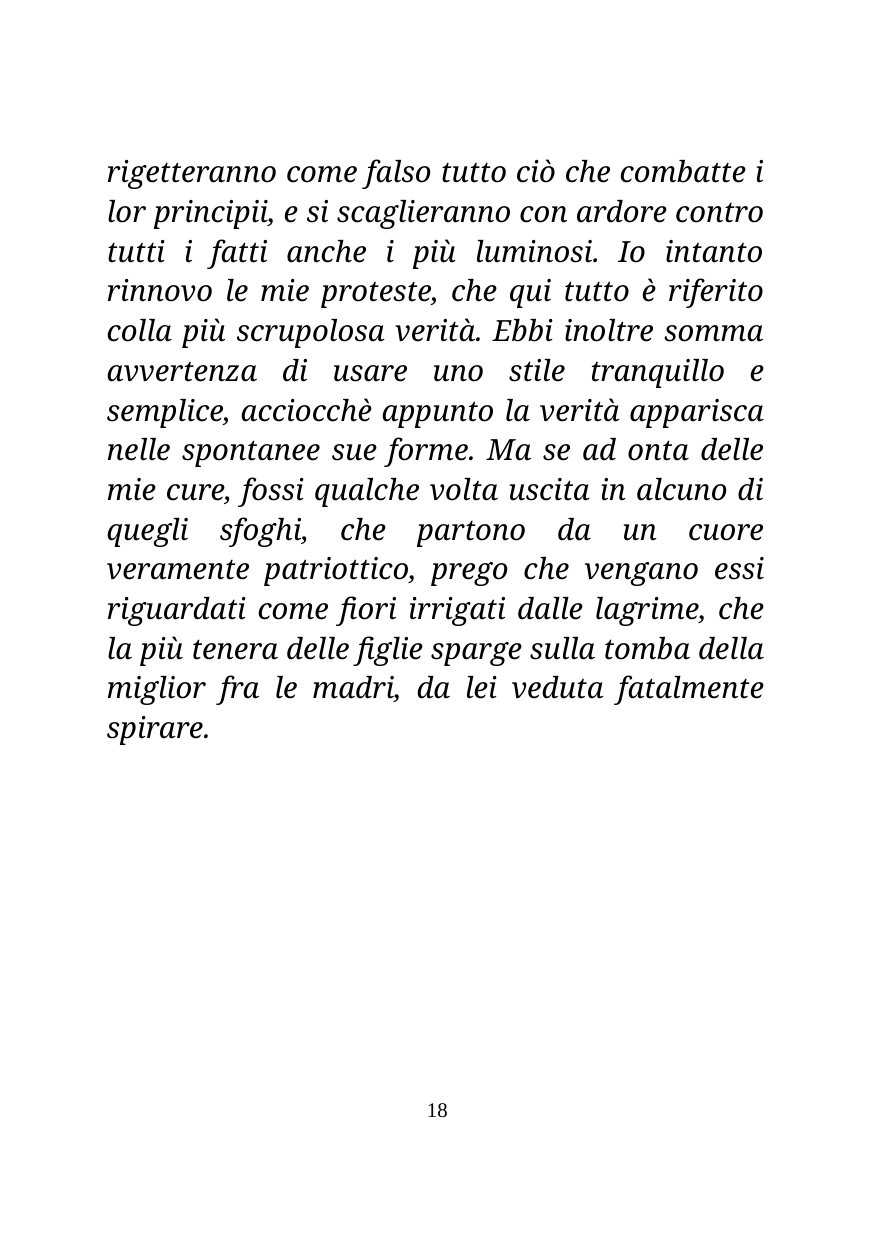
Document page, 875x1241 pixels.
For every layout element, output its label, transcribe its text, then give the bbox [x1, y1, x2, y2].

text rigetteranno come falso tutto ciò che combatte i lor principii, e si scaglieranno con ardore contro tutti i fatti anche i più luminosi. Io intanto rinnovo le mie proteste, che qui tutto è riferito colla più scrupolosa verità. Ebbi inoltre somma avvertenza di usare uno stile tranquillo e semplice, acciocchè appunto la verità apparisca nelle spontanee sue forme. Ma se ad onta delle mie cure, fossi qualche volta uscita in alcuno di quegli sfoghi, che partono da un cuore veramente patriottico, prego che vengano essi riguardati come fiori irrigati dalle lagrime, che la più tenera delle figlie sparge sulla tomba della miglior fra le madri, da lei veduta fatalmente spirare. [106, 152, 768, 747]
